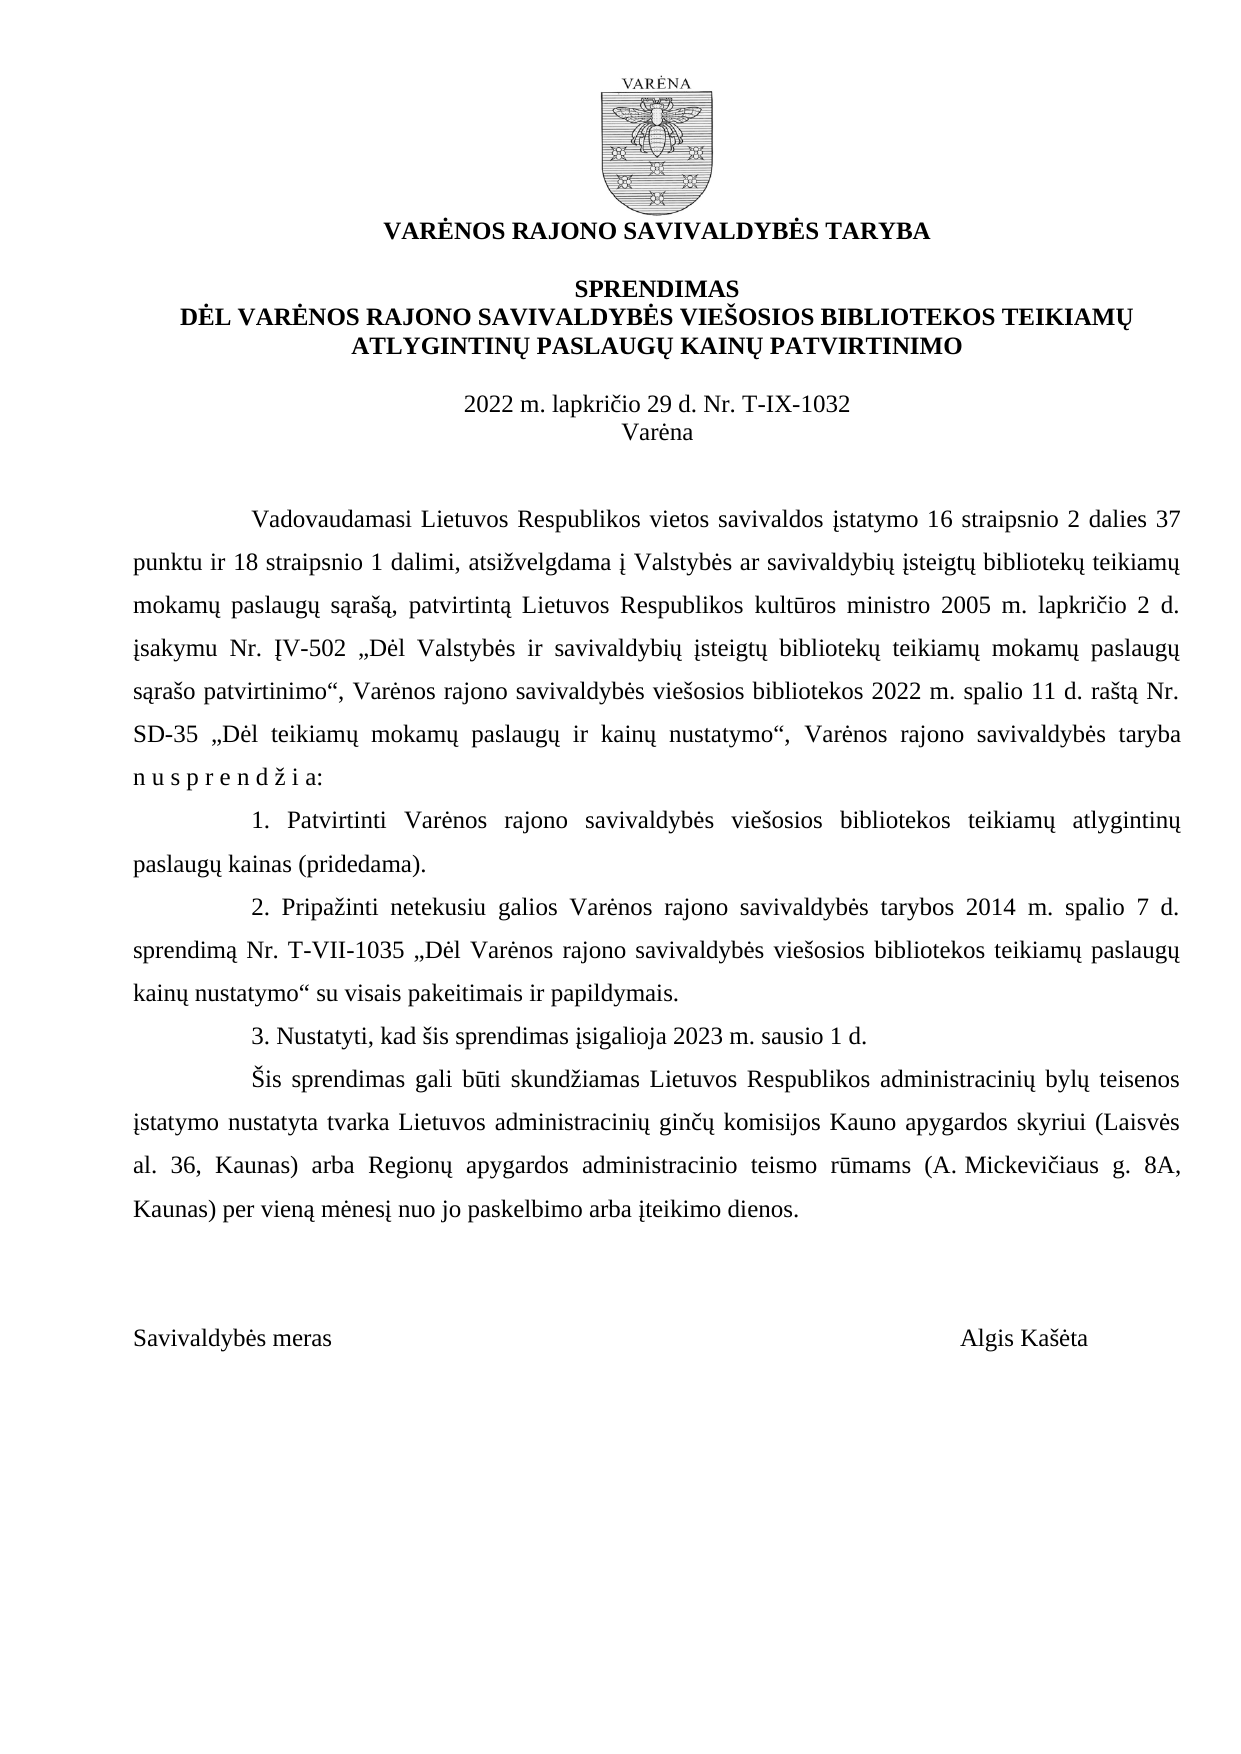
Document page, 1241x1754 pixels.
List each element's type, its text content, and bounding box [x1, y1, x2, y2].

text Varėna [133, 417, 1181, 446]
text VARĖNOS RAJONO SAVIVALDYBĖS TARYBA [133, 216, 1181, 245]
text 2022 m. lapkričio 29 d. Nr. T-IX-1032 [133, 389, 1181, 417]
text 2. Pripažinti netekusiu galios Varėnos rajono savivaldybės tarybos 2014 m. spalio 7 d. sprendimą Nr. T-VII-1035 „Dėl Varėnos rajono savivaldybės viešosios bibliotekos teikiamų paslaugų kainų nustatymo“ su visais pakeitimais ir papildymais. [133, 892, 1181, 1007]
text SPRENDIMAS [133, 274, 1181, 302]
text 3. Nustatyti, kad šis sprendimas įsigalioja 2023 m. sausio 1 d. [133, 1021, 1181, 1050]
text Šis sprendimas gali būti skundžiamas Lietuvos Respublikos administracinių bylų teisenos įstatymo nustatyta tvarka Lietuvos administracinių ginčų komisijos Kauno apygardos skyriui (Laisvės al. 36, Kaunas) arba Regionų apygardos administracinio teismo rūmams (A. Mickevičiaus g. 8A, Kaunas) per vieną mėnesį nuo jo paskelbimo arba įteikimo dienos. [133, 1064, 1181, 1222]
text DĖL VARĖNOS RAJONO SAVIVALDYBĖS VIEŠOSIOS BIBLIOTEKOS TEIKIAMŲ ATLYGINTINŲ PASLAUGŲ KAINŲ PATVIRTINIMO [133, 302, 1181, 360]
text Vadovaudamasi Lietuvos Respublikos vietos savivaldos įstatymo 16 straipsnio 2 dalies 37 punktu ir 18 straipsnio 1 dalimi, atsižvelgdama į Valstybės ar savivaldybių įsteigtų bibliotekų teikiamų mokamų paslaugų sąrašą, patvirtintą Lietuvos Respublikos kultūros ministro 2005 m. lapkričio 2 d. įsakymu Nr. ĮV-502 „Dėl Valstybės ir savivaldybių įsteigtų bibliotekų teikiamų mokamų paslaugų sąrašo patvirtinimo“, Varėnos rajono savivaldybės viešosios bibliotekos 2022 m. spalio 11 d. raštą Nr. SD-35 „Dėl teikiamų mokamų paslaugų ir kainų nustatymo“, Varėnos rajono savivaldybės taryba nusprendžia: [133, 504, 1181, 791]
subtitle Savivaldybės meras Algis Kašėta [133, 1323, 1181, 1352]
text 1. Patvirtinti Varėnos rajono savivaldybės viešosios bibliotekos teikiamų atlygintinų paslaugų kainas (pridedama). [133, 806, 1181, 877]
